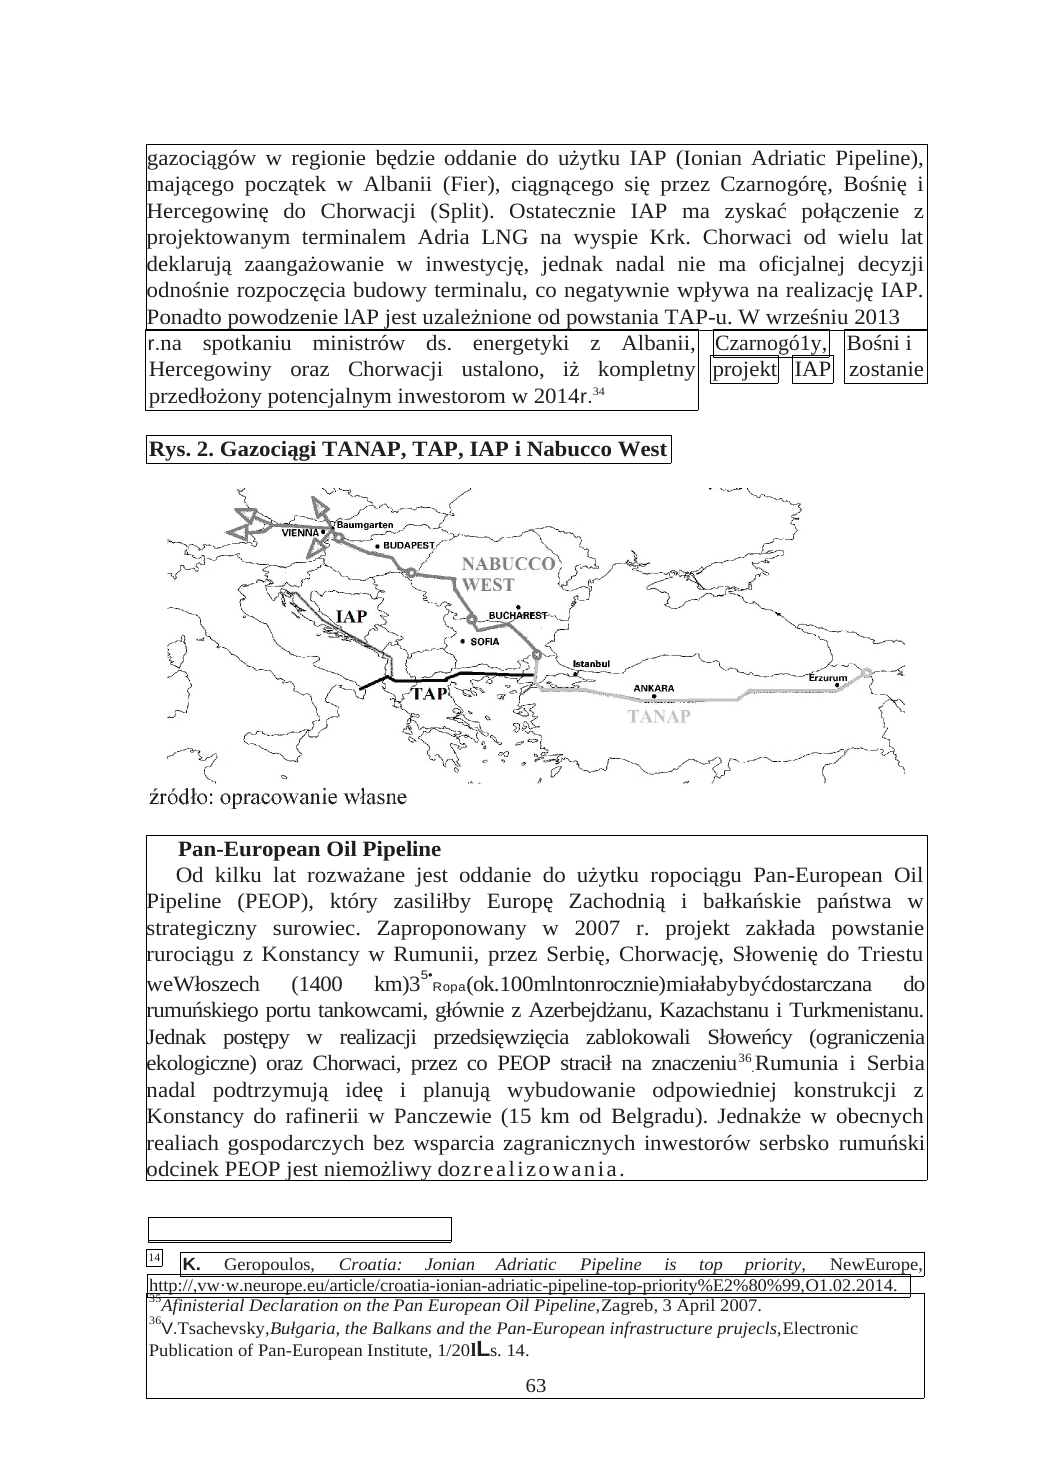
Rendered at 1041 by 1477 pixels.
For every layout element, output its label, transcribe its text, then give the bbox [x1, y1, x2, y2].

text Rys. 2. Gazociągi TANAP, TAP, IAP i Nabucco West [148, 436, 671, 461]
text Czarnogó1y, [715, 330, 829, 355]
text 14 [148, 1251, 162, 1264]
text http://,vw·w.neurope.eu/article/croatia-ionian-adriatic-pipeline-top-priority%E2%80%99,O1.02.2014. [149, 1275, 909, 1293]
text r.na spotkaniu ministrów ds. energetyki z Albanii, Hercegowiny oraz Chorwacji ustalono, iż kompletny przedłożony potencjalnym inwestorom w 2014r.34 [147, 330, 696, 408]
text Od kilku lat rozważane jest oddanie do użytku ropociągu Pan-European Oil Pipeline (PEOP), który zasiliłby Europę Zachodnią i bałkańskie państwa w strategiczny surowiec. Zaproponowany w 2007 r. projekt zakłada powstanie rurociągu z Konstancy w Rumunii, przez Serbię, Chorwację, Słowenię do Triestu weWłoszech (1400 km)35•Ropa(ok.100mlntonrocznie)miałabybyćdostarczana do rumuńskiego portu tankowcami, głównie z Azerbejdżanu, Kazachstanu i Turkmenistanu. Jednak postępy w realizacji przedsięwzięcia zablokowali Słoweńcy (ograniczenia ekologiczne) oraz Chorwaci, przez co PEOP stracił na znaczeniu36.Rumunia i Serbia nadal podtrzymują ideę i planują wybudowanie odpowiedniej konstrukcji z Konstancy do rafinerii w Panczewie (15 km od Belgradu). Jednakże w obecnych realiach gospodarczych bez wsparcia zagranicznych inwestorów serbsko­ rumuński odcinek PEOP jest niemożliwy dozrealizowania. [147, 862, 925, 1180]
text 36V.Tsachevsky,Bułgaria, the Balkans and the Pan-European infrastructure prujecls,Electronic Publication of Pan-European Institute, 1/20lLs. 14. [149, 1317, 924, 1361]
text K. Geropoulos, Croatia: Jonian Adriatic Pipeline is top priority, NewEurope, [182, 1253, 924, 1274]
text gazociągów w regionie będzie oddanie do użytku IAP (Ionian Adriatic Pipeline), mającego początek w Albanii (Fier), ciągnącego się przez Czarnogórę, Bośnię i Hercegowinę do Chorwacji (Split). Ostatecznie IAP ma zyskać połączenie z projektowanym terminalem Adria LNG na wyspie Krk. Chorwaci od wielu lat deklarują zaangażowanie w inwestycję, jednak nadal nie ma oficjalnej decyzji odnośnie rozpoczęcia budowy terminalu, co negatywnie wpływa na realizację IAP. Ponadto powodzenie lAP jest uzależnione od powstania TAP-u. W wrześniu 2013 [147, 145, 925, 329]
text 63 [523, 1374, 548, 1397]
text IAP [794, 356, 832, 381]
text Bośni i zostanie [846, 330, 926, 381]
text Pan-European Oil Pipeline [178, 836, 927, 861]
picture [149, 488, 906, 809]
text 35Afinisterial Declaration on the Pan European Oil Pipeline,Zagreb, 3 April 2007. [149, 1294, 924, 1316]
text projekt [712, 356, 778, 381]
